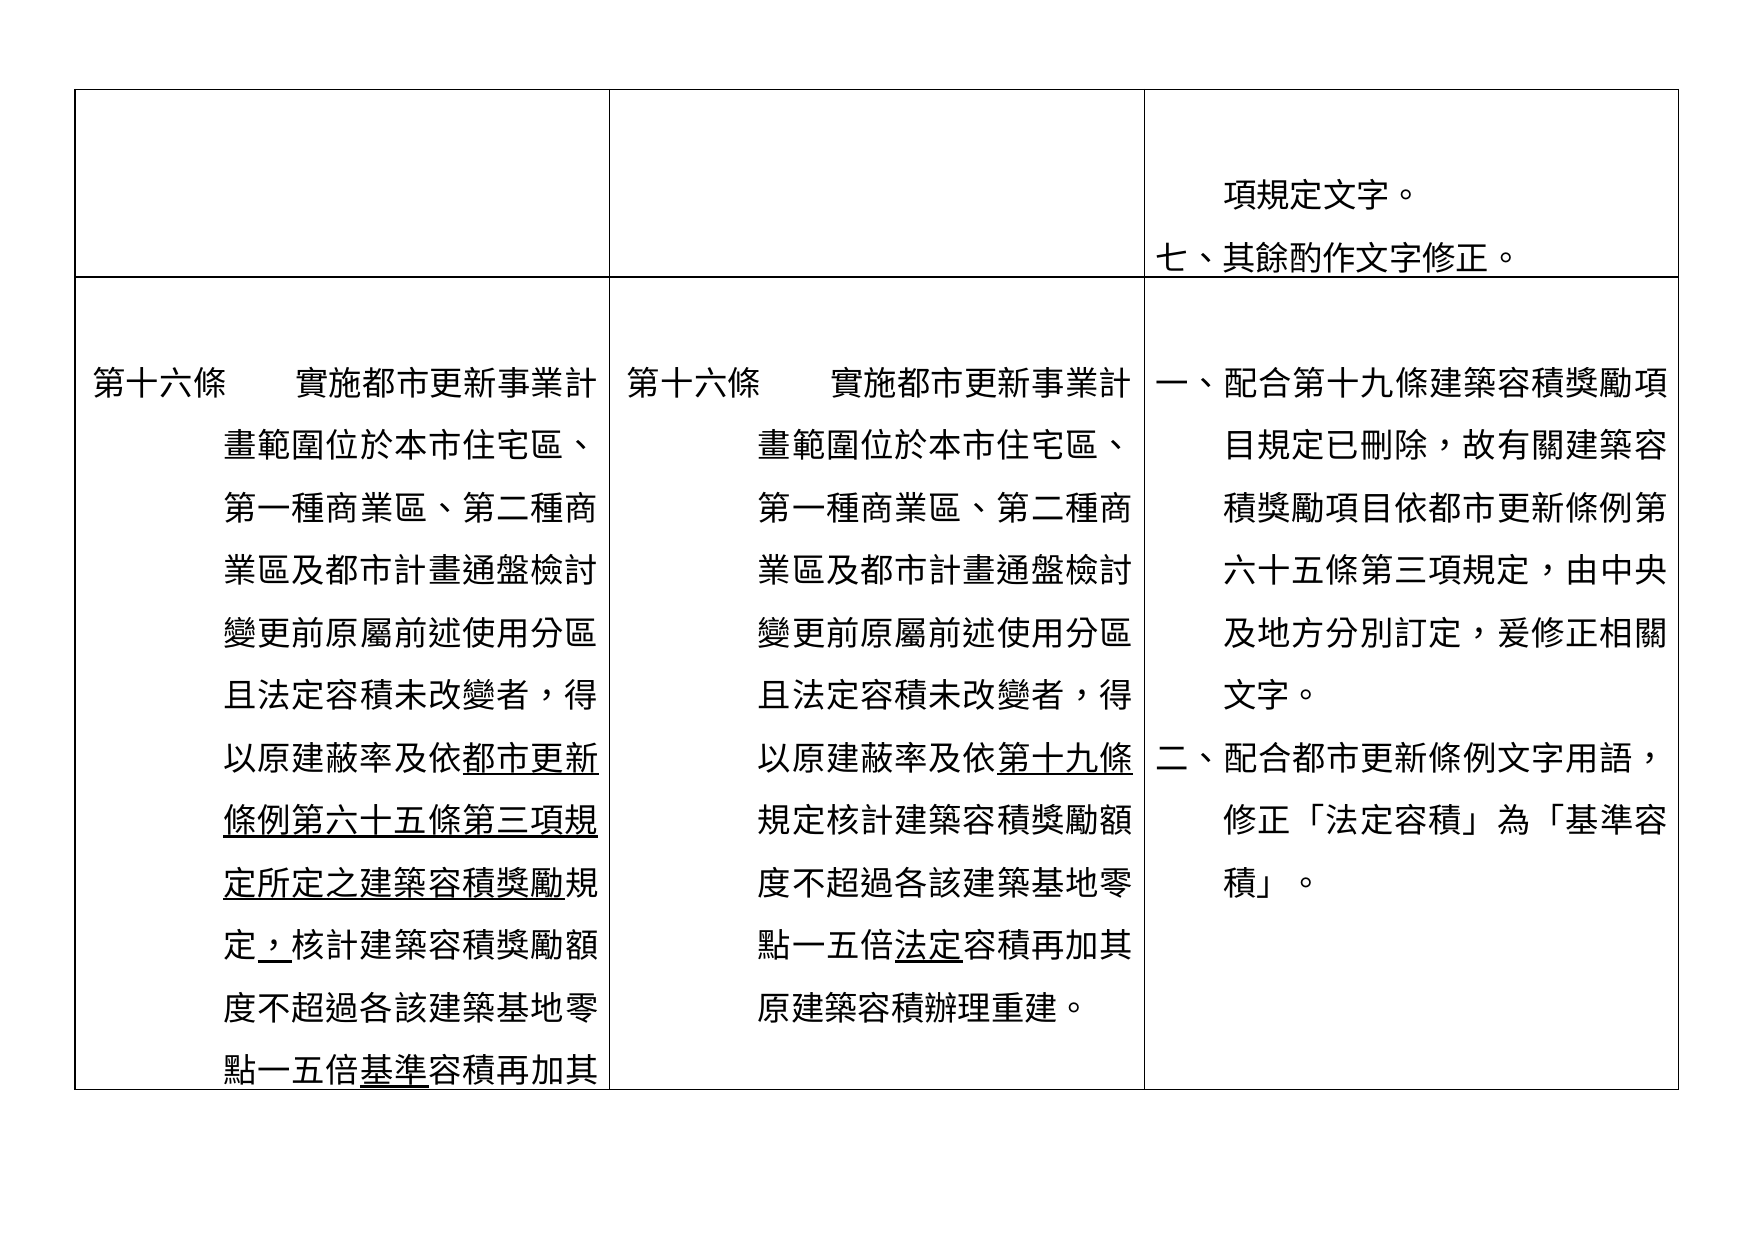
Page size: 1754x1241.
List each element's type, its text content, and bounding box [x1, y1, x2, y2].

table_cell [610, 90, 1144, 276]
table_cell 第十六條 實施都市更新事業計畫範圍位於本市住宅區、第一種商業區、第二種商業區及都市計畫通盤檢討變更前原屬前述使用分區且法定容積未改變者，得以原建蔽率及依都市更新條例第六十五條第三項規定所定之建築容積獎勵規定，核計建築容積獎勵額度不超過各該建築基地零點一五倍基準容積再加其 [76, 278, 609, 1089]
table_cell 一、配合第十九條建築容積獎勵項目規定已刪除，故有關建築容積獎勵項目依都市更新條例第六十五條第三項規定，由中央及地方分別訂定，爰修正相關文字。 二、配合都市更新條例文字用語，修正「法定容積」為「基準容積」。 [1145, 278, 1678, 1089]
table_cell 項規定文字。 七、其餘酌作文字修正。 [1145, 90, 1678, 276]
table_cell [76, 90, 609, 276]
table_cell 第十六條 實施都市更新事業計畫範圍位於本市住宅區、第一種商業區、第二種商業區及都市計畫通盤檢討變更前原屬前述使用分區且法定容積未改變者，得以原建蔽率及依第十九條規定核計建築容積獎勵額度不超過各該建築基地零點一五倍法定容積再加其原建築容積辦理重建。 [610, 278, 1144, 1089]
